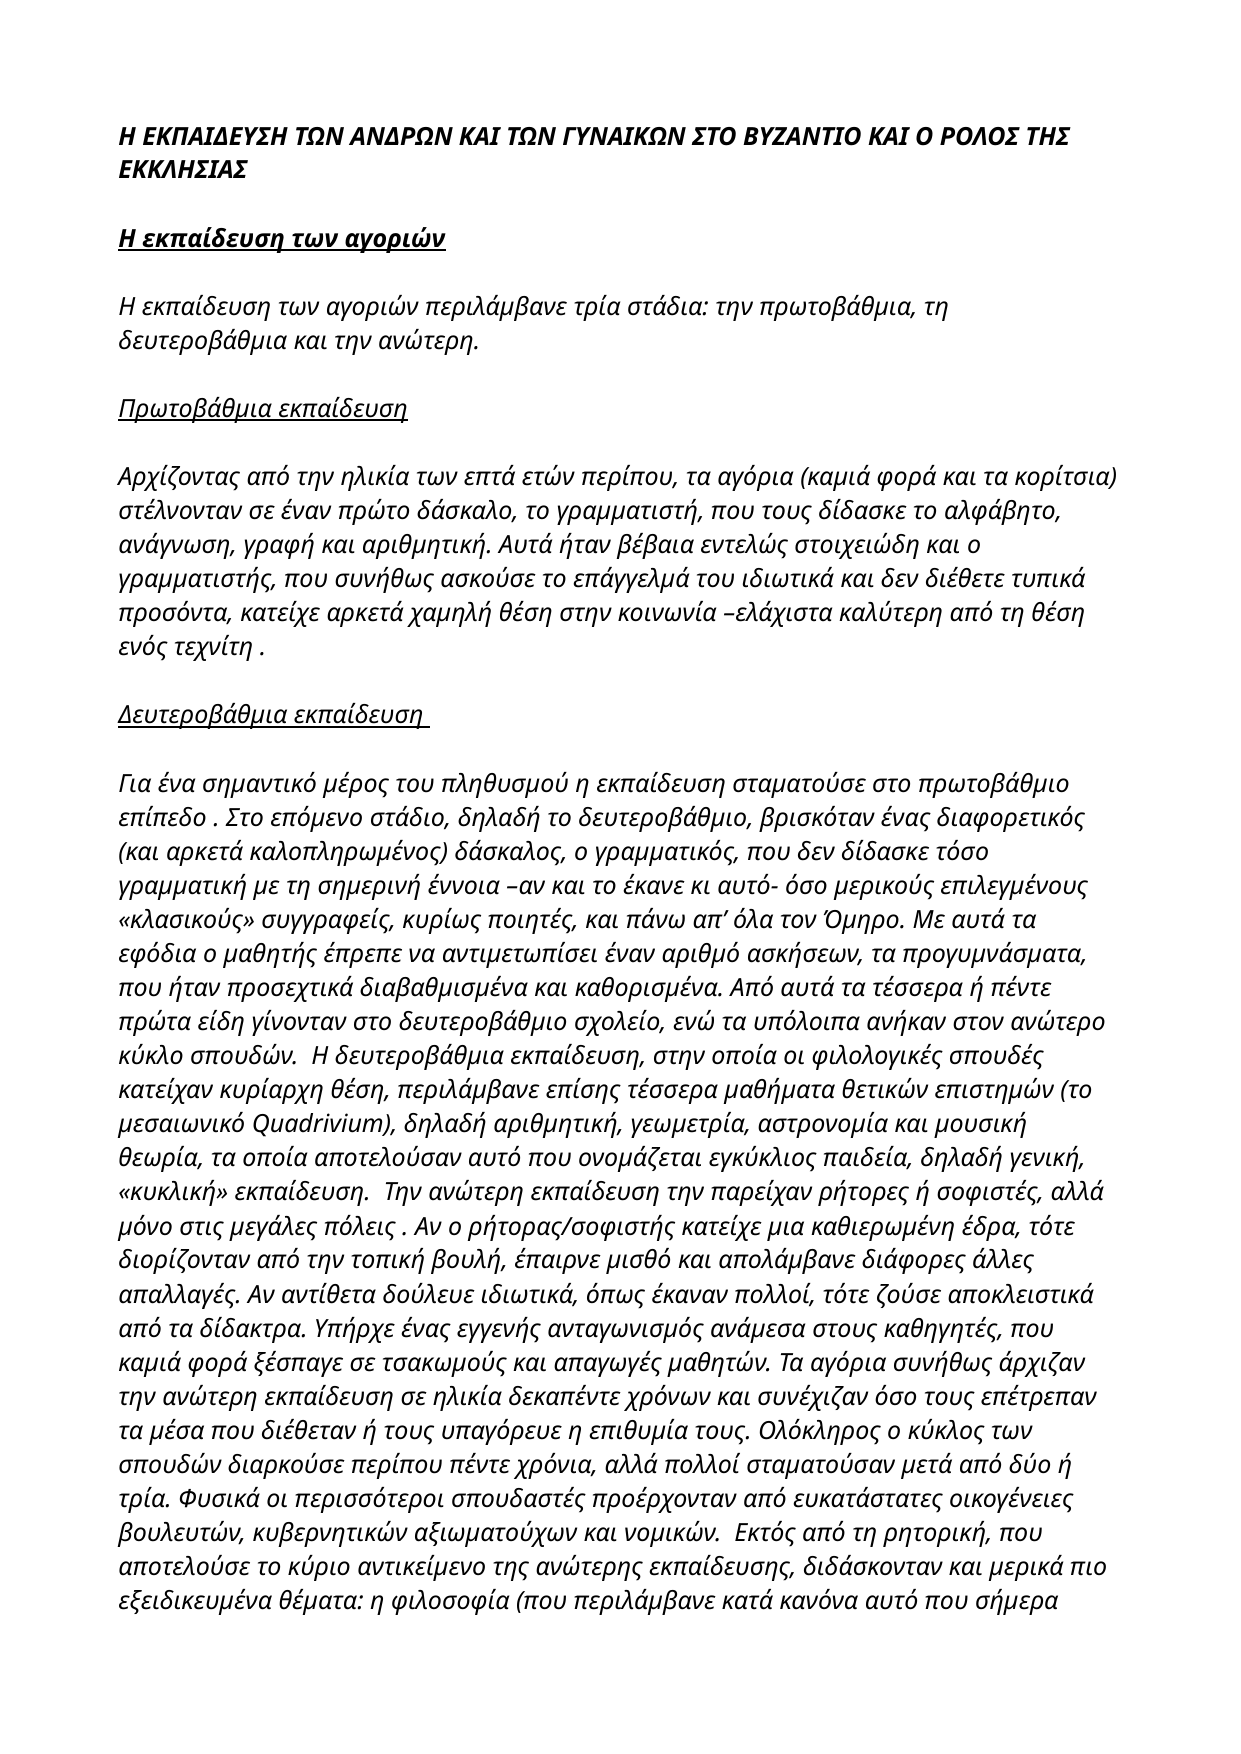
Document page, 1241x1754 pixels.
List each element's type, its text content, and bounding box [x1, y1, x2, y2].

text Η ΕΚΠΑΙΔΕΥΣΗ ΤΩΝ ΑΝΔΡΩΝ ΚΑΙ ΤΩΝ ΓΥΝΑΙΚΩΝ ΣΤΟ ΒΥΖΑΝΤΙΟ ΚΑΙ Ο ΡΟΛΟΣ ΤΗΣ ΕΚΚΛΗΣΙΑΣ [118, 118, 1122, 186]
text Δευτεροβάθμια εκπαίδευση [118, 697, 1122, 731]
text Για ένα σημαντικό μέρος του πληθυσμού η εκπαίδευση σταματούσε στο πρωτοβάθμιο επίπεδο . Στο επόμενο στάδιο, δηλαδή το δευτεροβάθμιο, βρισκόταν ένας διαφορετικός (και αρκετά καλοπληρωμένος) δάσκαλος, ο γραμματικός, που δεν δίδασκε τόσο γραμματική με τη σημερινή έννοια –αν και το έκανε κι αυτό- όσο μερικούς επιλεγμένους «κλασικούς» συγγραφείς, κυρίως ποιητές, και πάνω απ’ όλα τον Όμηρο. Με αυτά τα εφόδια ο μαθητής έπρεπε να αντιμετωπίσει έναν αριθμό ασκήσεων, τα προγυμνάσματα, που ήταν προσεχτικά διαβαθμισμένα και καθορισμένα. Από αυτά τα τέσσερα ή πέντε πρώτα είδη γίνονταν στο δευτεροβάθμιο σχολείο, ενώ τα υπόλοιπα ανήκαν στον ανώτερο κύκλο σπουδών. Η δευτεροβάθμια εκπαίδευση, στην οποία οι φιλολογικές σπουδές κατείχαν κυρίαρχη θέση, περιλάμβανε επίσης τέσσερα μαθήματα θετικών επιστημών (το μεσαιωνικό Quadrivium), δηλαδή αριθμητική, γεωμετρία, αστρονομία και μουσική θεωρία, τα οποία αποτελούσαν αυτό που ονομάζεται εγκύκλιος παιδεία, δηλαδή γενική, «κυκλική» εκπαίδευση. Την ανώτερη εκπαίδευση την παρείχαν ρήτορες ή σοφιστές, αλλά μόνο στις μεγάλες πόλεις . Αν ο ρήτορας/σοφιστής κατείχε μια καθιερωμένη έδρα, τότε διορίζονταν από την τοπική βουλή, έπαιρνε μισθό και απολάμβανε διάφορες άλλες απαλλαγές. Αν αντίθετα δούλευε ιδιωτικά, όπως έκαναν πολλοί, τότε ζούσε αποκλειστικά από τα δίδακτρα. Υπήρχε ένας εγγενής ανταγωνισμός ανάμεσα στους καθηγητές, που καμιά φορά ξέσπαγε σε τσακωμούς και απαγωγές μαθητών. Τα αγόρια συνήθως άρχιζαν την ανώτερη εκπαίδευση σε ηλικία δεκαπέντε χρόνων και συνέχιζαν όσο τους επέτρεπαν τα μέσα που διέθεταν ή τους υπαγόρευε η επιθυμία τους. Ολόκληρος ο κύκλος των σπουδών διαρκούσε περίπου πέντε χρόνια, αλλά πολλοί σταματούσαν μετά από δύο ή τρία. Φυσικά οι περισσότεροι σπουδαστές προέρχονταν από ευκατάστατες οικογένειες βουλευτών, κυβερνητικών αξιωματούχων και νομικών. Εκτός από τη ρητορική, που αποτελούσε το κύριο αντικείμενο της ανώτερης εκπαίδευσης, διδάσκονταν και μερικά πιο εξειδικευμένα θέματα: η φιλοσοφία (που περιλάμβανε κατά κανόνα αυτό που σήμερα [118, 731, 1122, 1617]
text Η εκπαίδευση των αγοριών περιλάμβανε τρία στάδια: την πρωτοβάθμια, τη δευτεροβάθμια και την ανώτερη. [118, 288, 1122, 357]
text Η εκπαίδευση των αγοριών [118, 220, 1122, 254]
text Πρωτοβάθμια εκπαίδευση [118, 357, 1122, 425]
text Αρχίζοντας από την ηλικία των επτά ετών περίπου, τα αγόρια (καμιά φορά και τα κορίτσια) στέλνονταν σε έναν πρώτο δάσκαλο, το γραμματιστή, που τους δίδασκε το αλφάβητο, ανάγνωση, γραφή και αριθμητική. Αυτά ήταν βέβαια εντελώς στοιχειώδη και ο γραμματιστής, που συνήθως ασκούσε το επάγγελμά του ιδιωτικά και δεν διέθετε τυπικά προσόντα, κατείχε αρκετά χαμηλή θέση στην κοινωνία –ελάχιστα καλύτερη από τη θέση ενός τεχνίτη . [118, 425, 1122, 663]
